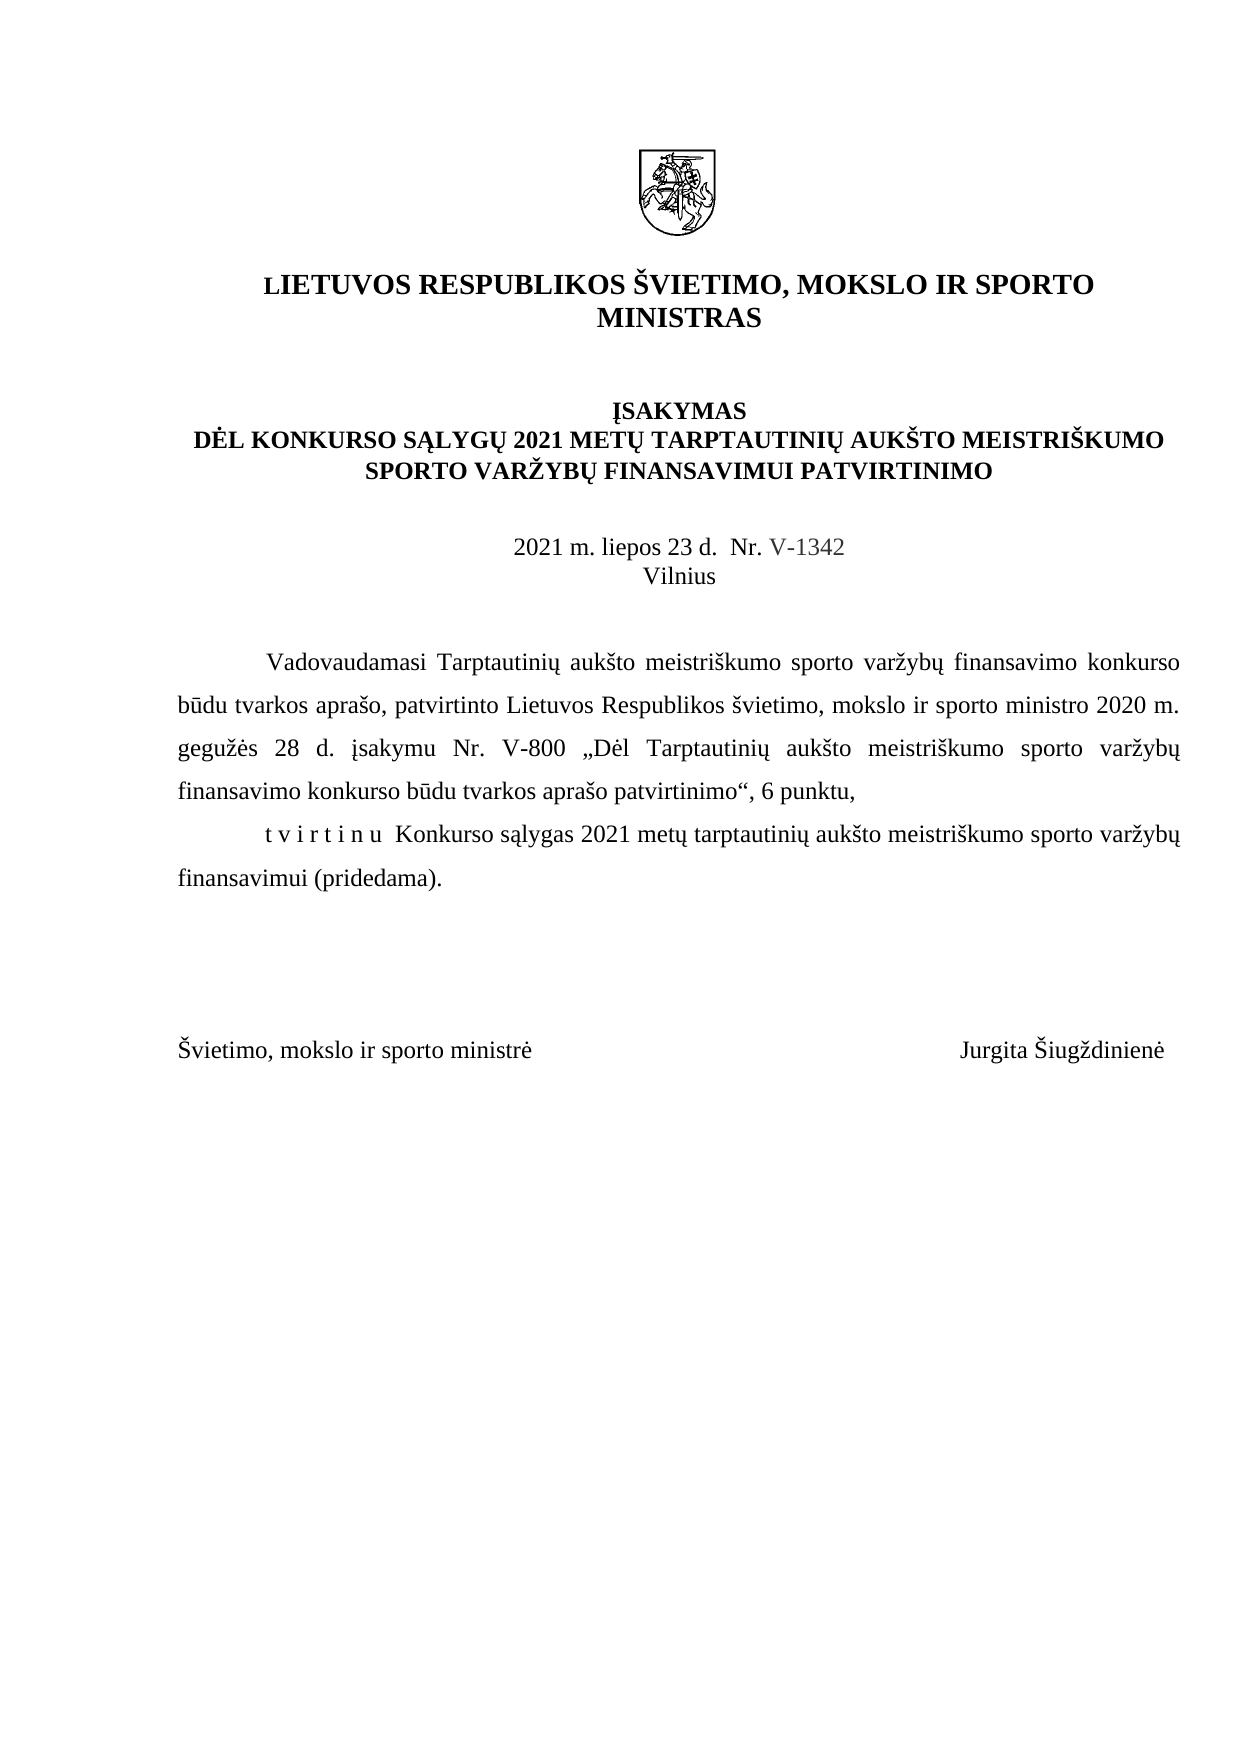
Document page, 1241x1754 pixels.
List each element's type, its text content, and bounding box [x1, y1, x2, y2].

text Vilnius [177, 561, 1181, 589]
text LIETUVOS RESPUBLIKOS ŠVIETIMO, MOKSLO IR SPORTO MINISTRAS [177, 267, 1181, 334]
text ĮSAKYMAS [177, 396, 1181, 425]
text DĖL KONKURSO SĄLYGŲ 2021 METŲ Tarptautinių AUKŠTO MEISTRIŠKUMO sporto varžybų finansavimUI PATVIRTINIMO [177, 425, 1181, 484]
text Švietimo, mokslo ir sporto ministrė Jurgita Šiugždinienė [177, 1035, 1181, 1064]
text 2021 m. liepos 23 d. Nr. V-1342 [177, 532, 1181, 561]
text Vadovaudamasi Tarptautinių aukšto meistriškumo sporto varžybų finansavimo konkurso būdu tvarkos aprašo, patvirtinto Lietuvos Respublikos švietimo, mokslo ir sporto ministro 2020 m. gegužės 28 d. įsakymu Nr. V-800 „Dėl Tarptautinių aukšto meistriškumo sporto varžybų finansavimo konkurso būdu tvarkos aprašo patvirtinimo“, 6 punktu, [177, 647, 1181, 805]
text tvirtinu Konkurso sąlygas 2021 metų tarptautinių aukšto meistriškumo sporto varžybų finansavimui (pridedama). [177, 819, 1181, 891]
